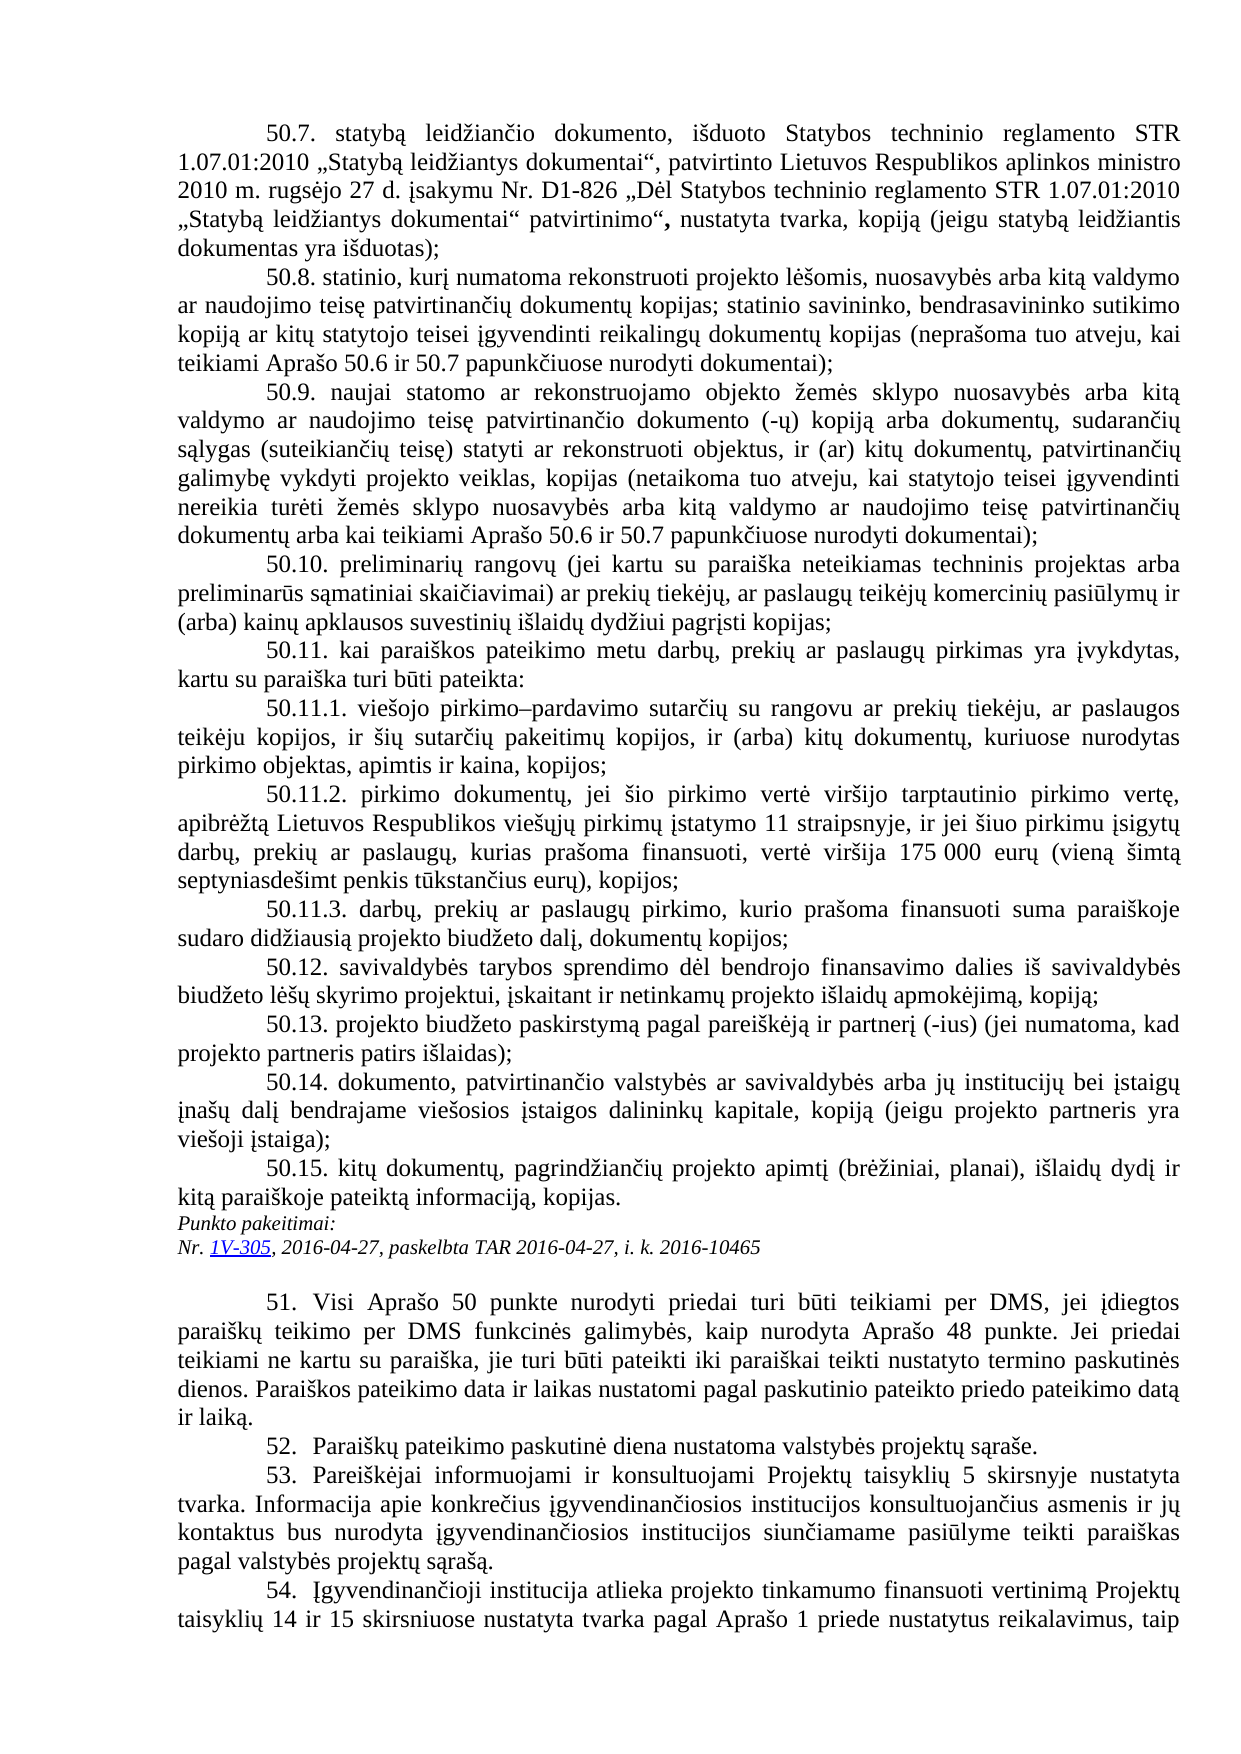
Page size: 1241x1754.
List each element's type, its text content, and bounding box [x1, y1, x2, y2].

text Punkto pakeitimai: [177, 1211, 1181, 1235]
text 50.11.2. pirkimo dokumentų, jei šio pirkimo vertė viršijo tarptautinio pirkimo vertę, apibrėžtą Lietuvos Respublikos viešųjų pirkimų įstatymo 11 straipsnyje, ir jei šiuo pirkimu įsigytų darbų, prekių ar paslaugų, kurias prašoma finansuoti, vertė viršija 175 000 eurų (vieną šimtą septyniasdešimt penkis tūkstančius eurų), kopijos; [177, 779, 1181, 894]
text 50.15. kitų dokumentų, pagrindžiančių projekto apimtį (brėžiniai, planai), išlaidų dydį ir kitą paraiškoje pateiktą informaciją, kopijas. [177, 1153, 1181, 1211]
text 50.11.3. darbų, prekių ar paslaugų pirkimo, kurio prašoma finansuoti suma paraiškoje sudaro didžiausią projekto biudžeto dalį, dokumentų kopijos; [177, 894, 1181, 952]
text 50.10. preliminarių rangovų (jei kartu su paraiška neteikiamas techninis projektas arba preliminarūs sąmatiniai skaičiavimai) ar prekių tiekėjų, ar paslaugų teikėjų komercinių pasiūlymų ir (arba) kainų apklausos suvestinių išlaidų dydžiui pagrįsti kopijas; [177, 549, 1181, 636]
text 51. Visi Aprašo 50 punkte nurodyti priedai turi būti teikiami per DMS, jei įdiegtos paraiškų teikimo per DMS funkcinės galimybės, kaip nurodyta Aprašo 48 punkte. Jei priedai teikiami ne kartu su paraiška, jie turi būti pateikti iki paraiškai teikti nustatyto termino paskutinės dienos. Paraiškos pateikimo data ir laikas nustatomi pagal paskutinio pateikto priedo pateikimo datą ir laiką. [177, 1287, 1181, 1431]
text 50.8. statinio, kurį numatoma rekonstruoti projekto lėšomis, nuosavybės arba kitą valdymo ar naudojimo teisę patvirtinančių dokumentų kopijas; statinio savininko, bendrasavininko sutikimo kopiją ar kitų statytojo teisei įgyvendinti reikalingų dokumentų kopijas (neprašoma tuo atveju, kai teikiami Aprašo 50.6 ir 50.7 papunkčiuose nurodyti dokumentai); [177, 262, 1181, 377]
text 54. Įgyvendinančioji institucija atlieka projekto tinkamumo finansuoti vertinimą Projektų taisyklių 14 ir 15 skirsniuose nustatyta tvarka pagal Aprašo 1 priede nustatytus reikalavimus, taip [177, 1575, 1181, 1632]
text 52. Paraiškų pateikimo paskutinė diena nustatoma valstybės projektų sąraše. [177, 1431, 1181, 1460]
text 50.9. naujai statomo ar rekonstruojamo objekto žemės sklypo nuosavybės arba kitą valdymo ar naudojimo teisę patvirtinančio dokumento (-ų) kopiją arba dokumentų, sudarančių sąlygas (suteikiančių teisę) statyti ar rekonstruoti objektus, ir (ar) kitų dokumentų, patvirtinančių galimybę vykdyti projekto veiklas, kopijas (netaikoma tuo atveju, kai statytojo teisei įgyvendinti nereikia turėti žemės sklypo nuosavybės arba kitą valdymo ar naudojimo teisę patvirtinančių dokumentų arba kai teikiami Aprašo 50.6 ir 50.7 papunkčiuose nurodyti dokumentai); [177, 377, 1181, 549]
text 53. Pareiškėjai informuojami ir konsultuojami Projektų taisyklių 5 skirsnyje nustatyta tvarka. Informacija apie konkrečius įgyvendinančiosios institucijos konsultuojančius asmenis ir jų kontaktus bus nurodyta įgyvendinančiosios institucijos siunčiamame pasiūlyme teikti paraiškas pagal valstybės projektų sąrašą. [177, 1460, 1181, 1575]
text 50.11.1. viešojo pirkimo–pardavimo sutarčių su rangovu ar prekių tiekėju, ar paslaugos teikėju kopijos, ir šių sutarčių pakeitimų kopijos, ir (arba) kitų dokumentų, kuriuose nurodytas pirkimo objektas, apimtis ir kaina, kopijos; [177, 693, 1181, 779]
text 50.14. dokumento, patvirtinančio valstybės ar savivaldybės arba jų institucijų bei įstaigų įnašų dalį bendrajame viešosios įstaigos dalininkų kapitale, kopiją (jeigu projekto partneris yra viešoji įstaiga); [177, 1067, 1181, 1153]
text 50.12. savivaldybės tarybos sprendimo dėl bendrojo finansavimo dalies iš savivaldybės biudžeto lėšų skyrimo projektui, įskaitant ir netinkamų projekto išlaidų apmokėjimą, kopiją; [177, 952, 1181, 1009]
text 50.13. projekto biudžeto paskirstymą pagal pareiškėją ir partnerį (-ius) (jei numatoma, kad projekto partneris patirs išlaidas); [177, 1009, 1181, 1067]
text 50.11. kai paraiškos pateikimo metu darbų, prekių ar paslaugų pirkimas yra įvykdytas, kartu su paraiška turi būti pateikta: [177, 636, 1181, 693]
text 50.7. statybą leidžiančio dokumento, išduoto Statybos techninio reglamento STR 1.07.01:2010 „Statybą leidžiantys dokumentai“, patvirtinto Lietuvos Respublikos aplinkos ministro 2010 m. rugsėjo 27 d. įsakymu Nr. D1-826 „Dėl Statybos techninio reglamento STR 1.07.01:2010 „Statybą leidžiantys dokumentai“ patvirtinimo“, nustatyta tvarka, kopiją (jeigu statybą leidžiantis dokumentas yra išduotas); [177, 118, 1181, 262]
text Nr. 1V-305, 2016-04-27, paskelbta TAR 2016-04-27, i. k. 2016-10465 [177, 1235, 1181, 1259]
